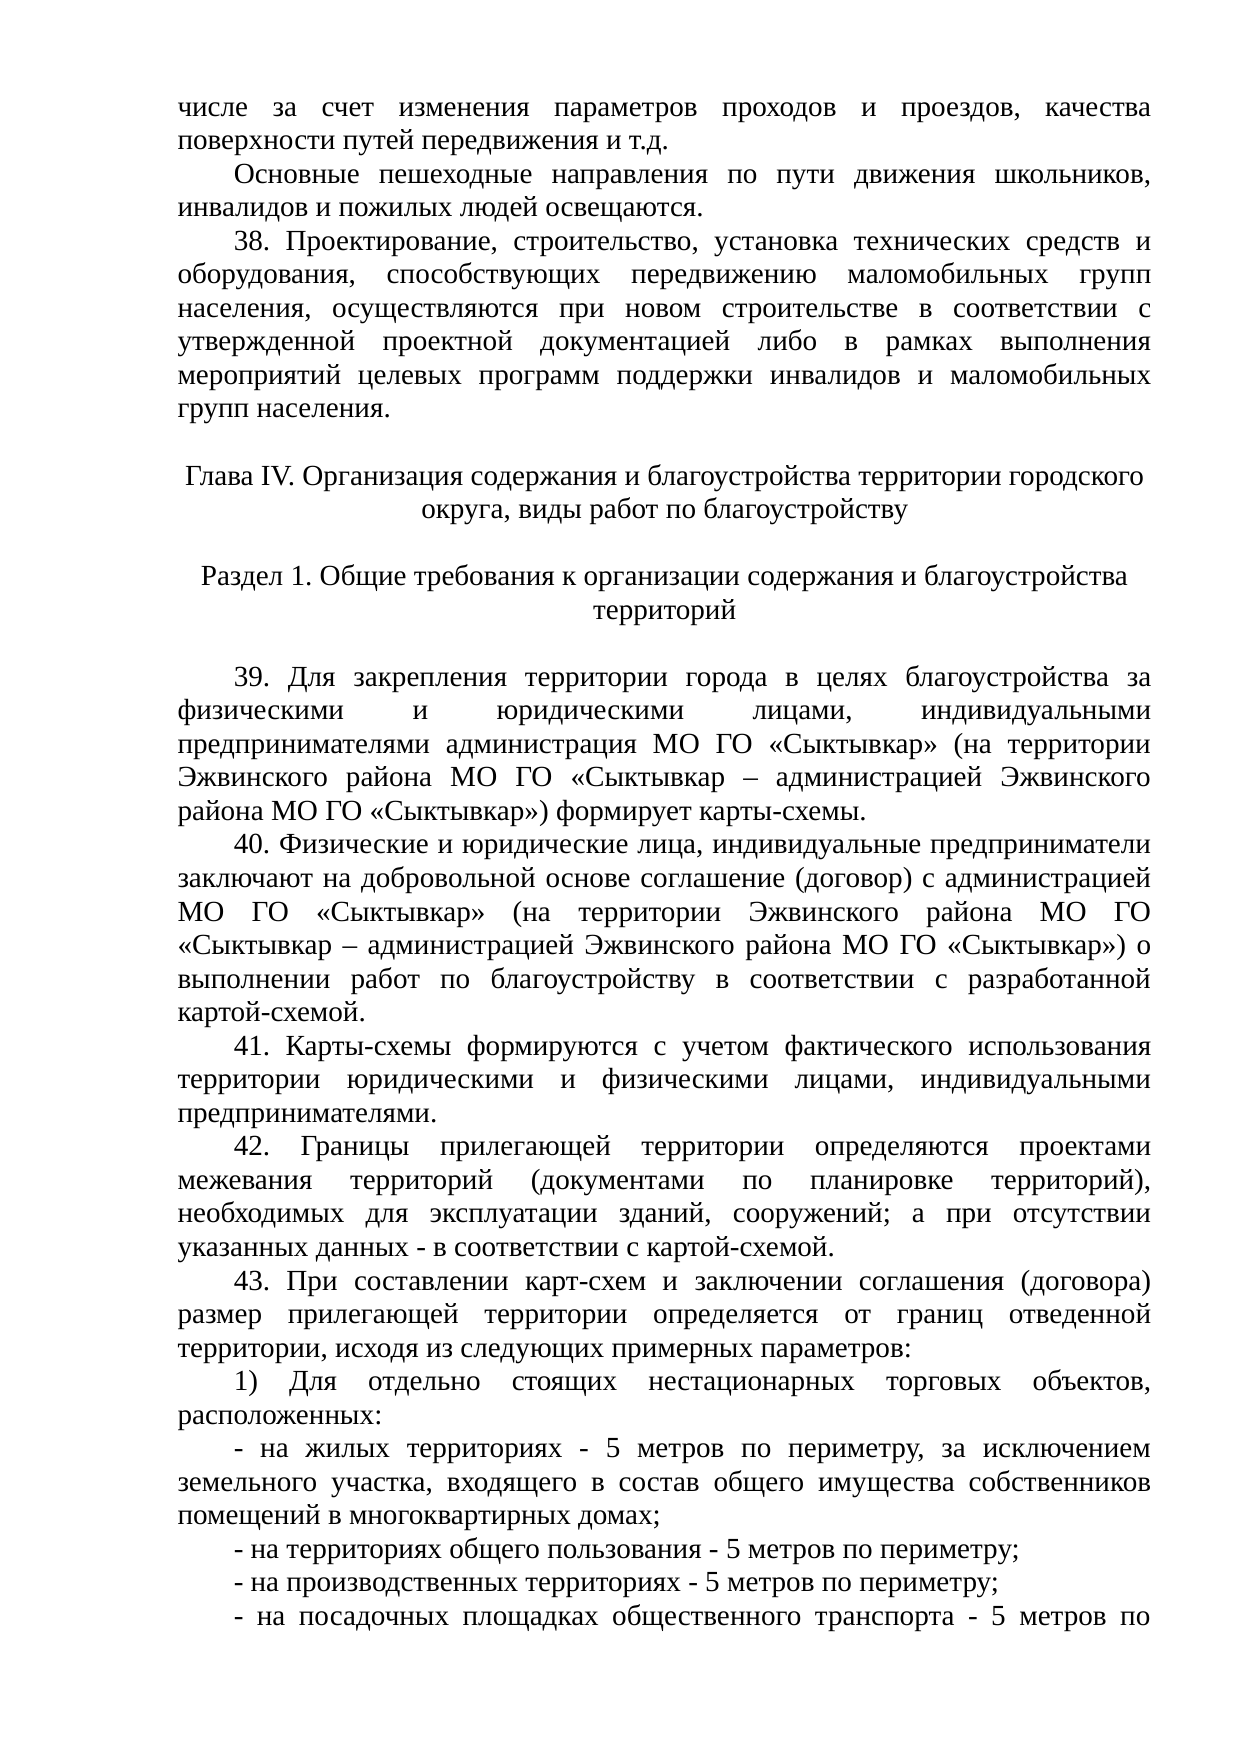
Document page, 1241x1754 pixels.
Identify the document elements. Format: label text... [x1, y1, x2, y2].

text Глава IV. Организация содержания и благоустройства территории городского округа, виды работ по благоустройству [177, 458, 1152, 525]
text 40. Физические и юридические лица, индивидуальные предприниматели заключают на добровольной основе соглашение (договор) с администрацией МО ГО «Сыктывкар» (на территории Эжвинского района МО ГО «Сыктывкар – администрацией Эжвинского района МО ГО «Сыктывкар») о выполнении работ по благоустройству в соответствии с разработанной картой-схемой. [177, 827, 1152, 1028]
text 38. Проектирование, строительство, установка технических средств и оборудования, способствующих передвижению маломобильных групп населения, осуществляются при новом строительстве в соответствии с утвержденной проектной документацией либо в рамках выполнения мероприятий целевых программ поддержки инвалидов и маломобильных групп населения. [177, 223, 1152, 424]
text 42. Границы прилегающей территории определяются проектами межевания территорий (документами по планировке территорий), необходимых для эксплуатации зданий, сооружений; а при отсутствии указанных данных - в соответствии с картой-схемой. [177, 1128, 1152, 1263]
text - на производственных территориях - 5 метров по периметру; [177, 1564, 1152, 1598]
text Основные пешеходные направления по пути движения школьников, инвалидов и пожилых людей освещаются. [177, 156, 1152, 223]
text 43. При составлении карт-схем и заключении соглашения (договора) размер прилегающей территории определяется от границ отведенной территории, исходя из следующих примерных параметров: [177, 1263, 1152, 1363]
text 1) Для отдельно стоящих нестационарных торговых объектов, расположенных: [177, 1363, 1152, 1430]
text 39. Для закрепления территории города в целях благоустройства за физическими и юридическими лицами, индивидуальными предпринимателями администрация МО ГО «Сыктывкар» (на территории Эжвинского района МО ГО «Сыктывкар – администрацией Эжвинского района МО ГО «Сыктывкар») формирует карты-схемы. [177, 659, 1152, 827]
text Раздел 1. Общие требования к организации содержания и благоустройства территорий [177, 558, 1152, 625]
text 41. Карты-схемы формируются с учетом фактического использования территории юридическими и физическими лицами, индивидуальными предпринимателями. [177, 1028, 1152, 1128]
text - на посадочных площадках общественного транспорта - 5 метров по [177, 1598, 1152, 1632]
text - на территориях общего пользования - 5 метров по периметру; [177, 1531, 1152, 1564]
text числе за счет изменения параметров проходов и проездов, качества поверхности путей передвижения и т.д. [177, 89, 1152, 156]
text - на жилых территориях - 5 метров по периметру, за исключением земельного участка, входящего в состав общего имущества собственников помещений в многоквартирных домах; [177, 1430, 1152, 1531]
